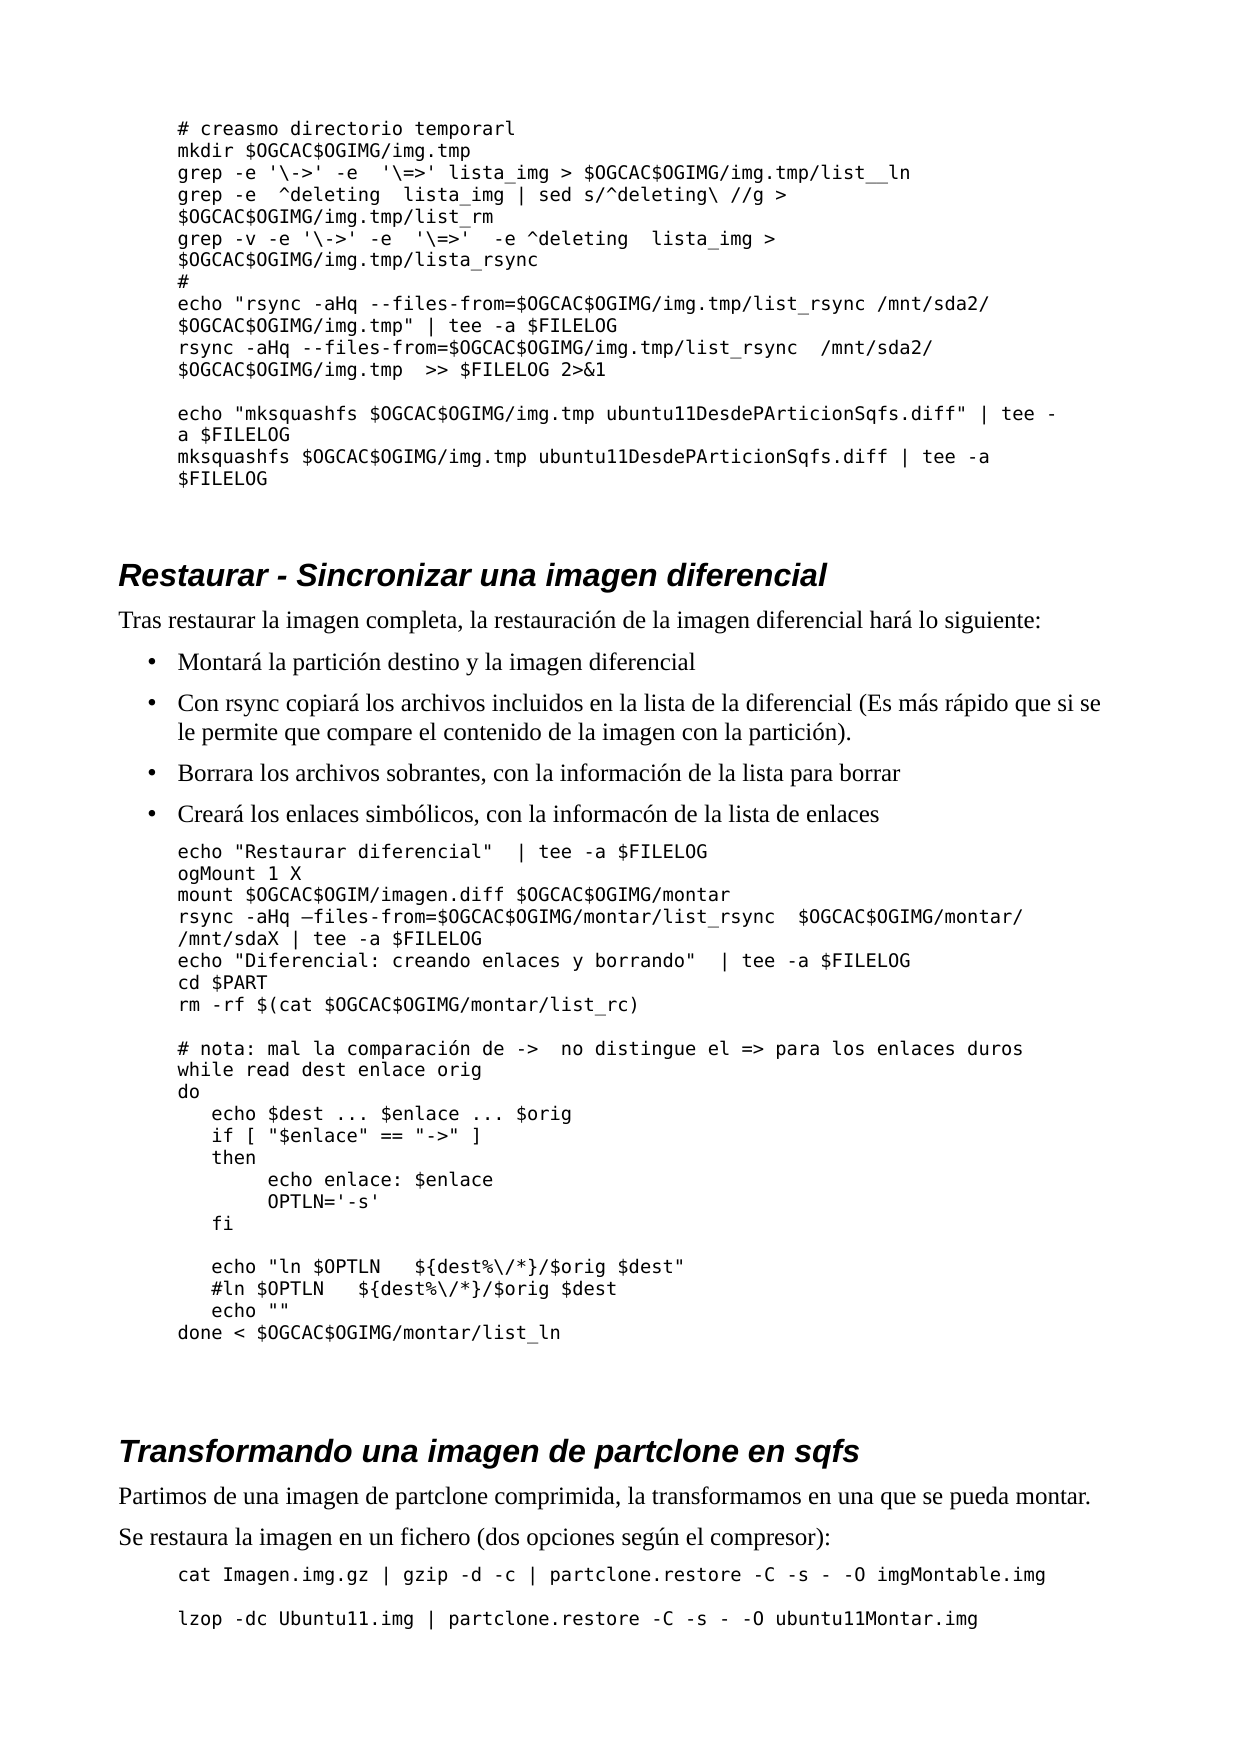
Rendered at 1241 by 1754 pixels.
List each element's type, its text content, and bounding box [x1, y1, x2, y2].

text cat Imagen.img.gz | gzip -d -c | partclone.restore -C -s - -O imgMontable.img lzop -dc Ubuntu11.img | partclone.restore -C -s - -O ubuntu11Montar.img [177, 1564, 1063, 1629]
list Borrara los archivos sobrantes, con la información de la lista para borrar [148, 758, 1122, 787]
text Partimos de una imagen de partclone comprimida, la transformamos en una que se pueda montar. [118, 1481, 1122, 1510]
text Se restaura la imagen en un fichero (dos opciones según el compresor): [118, 1522, 1122, 1551]
subtitle Transformando una imagen de partclone en sqfs [118, 1432, 1122, 1469]
subtitle Restaurar - Sincronizar una imagen diferencial [118, 556, 1122, 593]
list Creará los enlaces simbólicos, con la informacón de la lista de enlaces [148, 799, 1122, 828]
text # creasmo directorio temporarl mkdir $OGCAC$OGIMG/img.tmp grep -e '\->' -e '\=>' lista_img > $OGCAC$OGIMG/img.tmp/list__ln grep -e ^deleting lista_img | sed s/^deleting\ //g > $OGCAC$OGIMG/img.tmp/list_rm grep -v -e '\->' -e '\=>' -e ^deleting lista_img > $OGCAC$OGIMG/img.tmp/lista_rsync # echo "rsync -aHq --files-from=$OGCAC$OGIMG/img.tmp/list_rsync /mnt/sda2/ $OGCAC$OGIMG/img.tmp" | tee -a $FILELOG rsync -aHq --files-from=$OGCAC$OGIMG/img.tmp/list_rsync /mnt/sda2/ $OGCAC$OGIMG/img.tmp >> $FILELOG 2>&1 echo "mksquashfs $OGCAC$OGIMG/img.tmp ubuntu11DesdePArticionSqfs.diff" | tee -a $FILELOG mksquashfs $OGCAC$OGIMG/img.tmp ubuntu11DesdePArticionSqfs.diff | tee -a $FILELOG [177, 118, 1063, 490]
list Montará la partición destino y la imagen diferencial [148, 647, 1122, 676]
list Con rsync copiará los archivos incluidos en la lista de la diferencial (Es más rápido que si se le permite que compare el contenido de la imagen con la partición). [148, 688, 1122, 746]
text echo "Restaurar diferencial" | tee -a $FILELOG ogMount 1 X mount $OGCAC$OGIM/imagen.diff $OGCAC$OGIMG/montar rsync -aHq –files-from=$OGCAC$OGIMG/montar/list_rsync $OGCAC$OGIMG/montar/ /mnt/sdaX | tee -a $FILELOG echo "Diferencial: creando enlaces y borrando" | tee -a $FILELOG cd $PART rm -rf $(cat $OGCAC$OGIMG/montar/list_rc) # nota: mal la comparación de -> no distingue el => para los enlaces duros while read dest enlace orig do echo $dest ... $enlace ... $orig if [ "$enlace" == "->" ] then echo enlace: $enlace OPTLN='-s' fi echo "ln $OPTLN ${dest%\/*}/$orig $dest" #ln $OPTLN ${dest%\/*}/$orig $dest echo "" done < $OGCAC$OGIMG/montar/list_ln [177, 841, 1063, 1366]
text Tras restaurar la imagen completa, la restauración de la imagen diferencial hará lo siguiente: [118, 606, 1122, 634]
